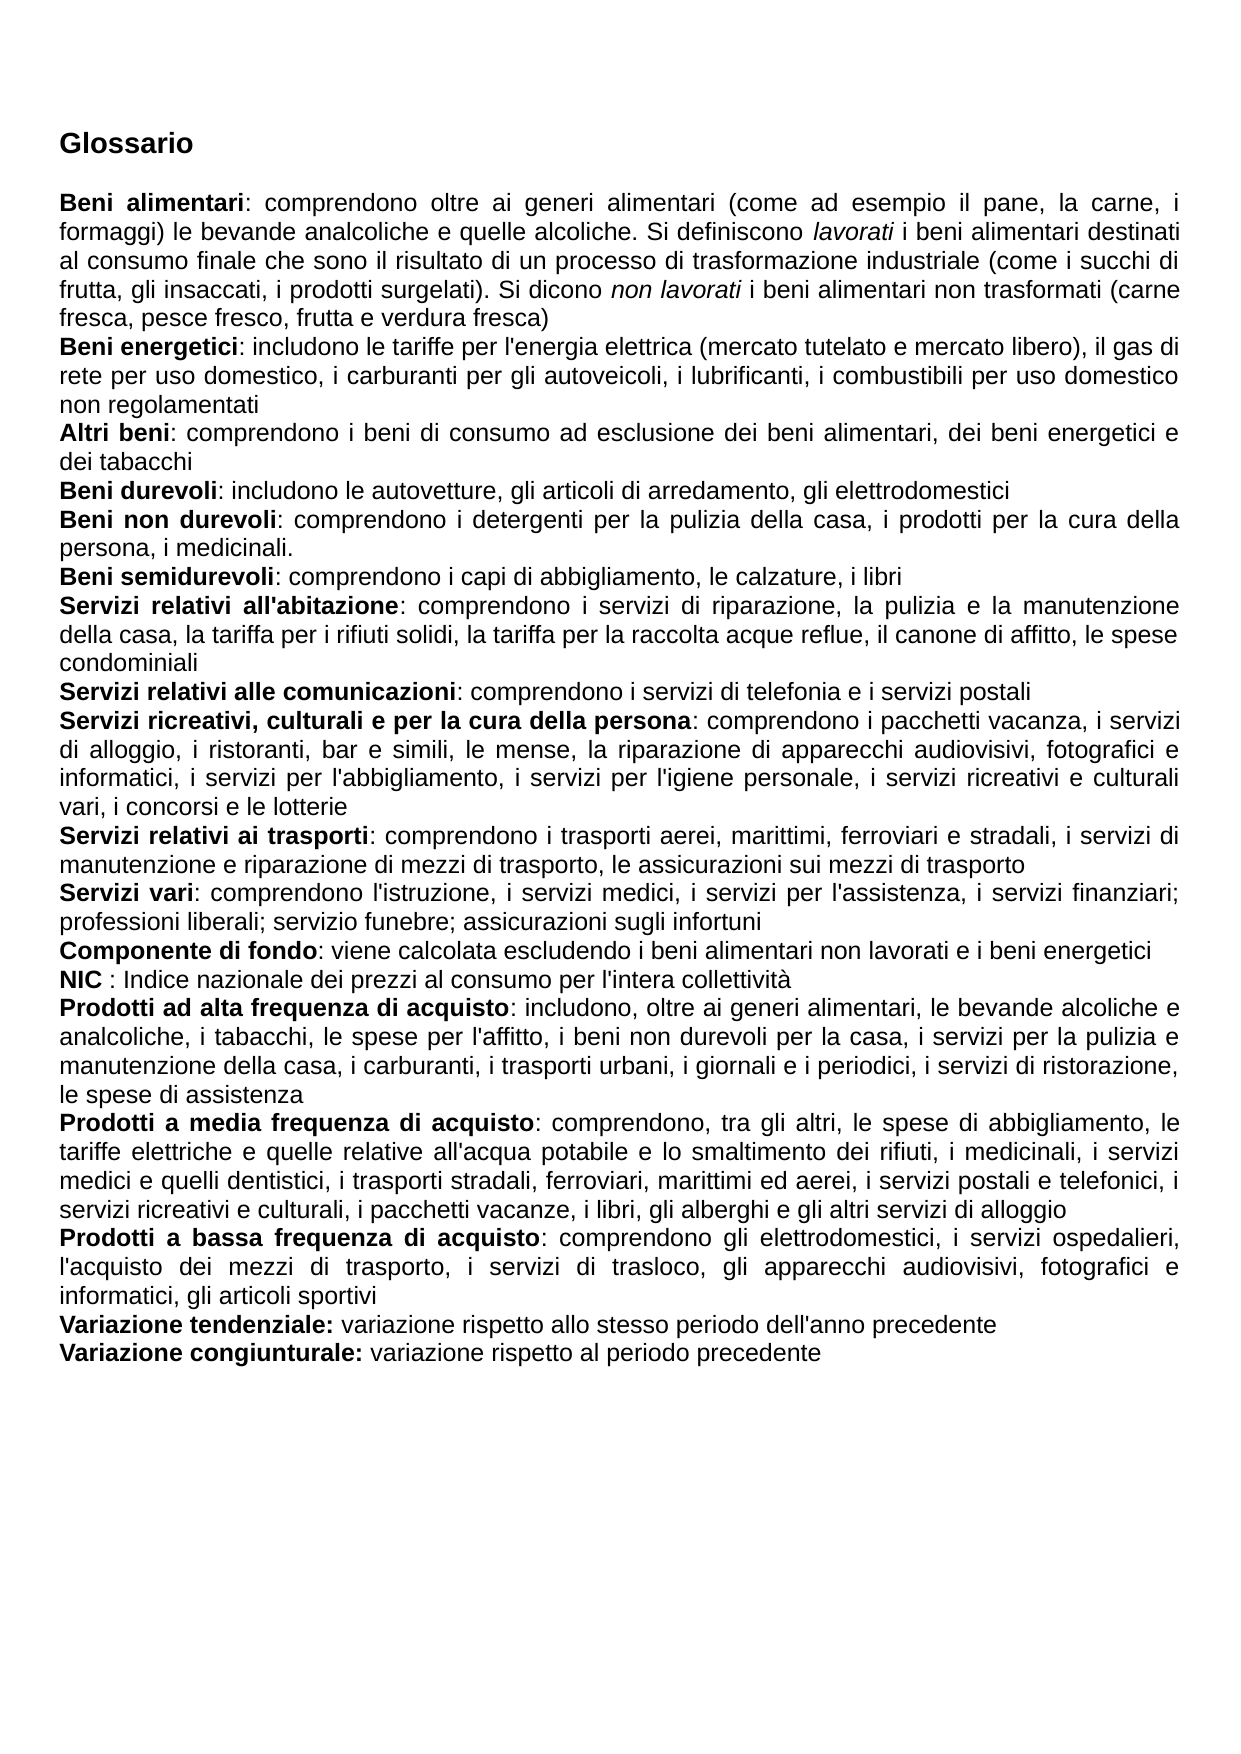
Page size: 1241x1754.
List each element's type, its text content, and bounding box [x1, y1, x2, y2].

text Servizi relativi ai trasporti: comprendono i trasporti aerei, marittimi, ferroviari e stradali, i servizi di manutenzione e riparazione di mezzi di trasporto, le assicurazioni sui mezzi di trasporto [59, 821, 1181, 878]
text Beni alimentari: comprendono oltre ai generi alimentari (come ad esempio il pane, la carne, i formaggi) le bevande analcoliche e quelle alcoliche. Si definiscono lavorati i beni alimentari destinati al consumo finale che sono il risultato di un processo di trasformazione industriale (come i succhi di frutta, gli insaccati, i prodotti surgelati). Si dicono non lavorati i beni alimentari non trasformati (carne fresca, pesce fresco, frutta e verdura fresca) [59, 188, 1181, 332]
text Glossario [59, 126, 1181, 160]
text Variazione tendenziale: variazione rispetto allo stesso periodo dell'anno precedente [59, 1310, 1181, 1338]
text Servizi ricreativi, culturali e per la cura della persona: comprendono i pacchetti vacanza, i servizi di alloggio, i ristoranti, bar e simili, le mense, la riparazione di apparecchi audiovisivi, fotografici e informatici, i servizi per l'abbigliamento, i servizi per l'igiene personale, i servizi ricreativi e culturali vari, i concorsi e le lotterie [59, 706, 1181, 821]
text Componente di fondo: viene calcolata escludendo i beni alimentari non lavorati e i beni energetici [59, 936, 1181, 965]
text Variazione congiunturale: variazione rispetto al periodo precedente [59, 1338, 1181, 1367]
text Prodotti ad alta frequenza di acquisto: includono, oltre ai generi alimentari, le bevande alcoliche e analcoliche, i tabacchi, le spese per l'affitto, i beni non durevoli per la casa, i servizi per la pulizia e manutenzione della casa, i carburanti, i trasporti urbani, i giornali e i periodici, i servizi di ristorazione, le spese di assistenza [59, 993, 1181, 1108]
text Beni semidurevoli: comprendono i capi di abbigliamento, le calzature, i libri [59, 562, 1181, 591]
text Prodotti a media frequenza di acquisto: comprendono, tra gli altri, le spese di abbigliamento, le tariffe elettriche e quelle relative all'acqua potabile e lo smaltimento dei rifiuti, i medicinali, i servizi medici e quelli dentistici, i trasporti stradali, ferroviari, marittimi ed aerei, i servizi postali e telefonici, i servizi ricreativi e culturali, i pacchetti vacanze, i libri, gli alberghi e gli altri servizi di alloggio [59, 1108, 1181, 1223]
text Beni non durevoli: comprendono i detergenti per la pulizia della casa, i prodotti per la cura della persona, i medicinali. [59, 505, 1181, 562]
text Servizi vari: comprendono l'istruzione, i servizi medici, i servizi per l'assistenza, i servizi finanziari; professioni liberali; servizio funebre; assicurazioni sugli infortuni [59, 878, 1181, 936]
text Servizi relativi alle comunicazioni: comprendono i servizi di telefonia e i servizi postali [59, 677, 1181, 706]
text Beni energetici: includono le tariffe per l'energia elettrica (mercato tutelato e mercato libero), il gas di rete per uso domestico, i carburanti per gli autoveicoli, i lubrificanti, i combustibili per uso domestico non regolamentati [59, 332, 1181, 418]
text Altri beni: comprendono i beni di consumo ad esclusione dei beni alimentari, dei beni energetici e dei tabacchi [59, 418, 1181, 476]
text Prodotti a bassa frequenza di acquisto: comprendono gli elettrodomestici, i servizi ospedalieri, l'acquisto dei mezzi di trasporto, i servizi di trasloco, gli apparecchi audiovisivi, fotografici e informatici, gli articoli sportivi [59, 1223, 1181, 1310]
text Servizi relativi all'abitazione: comprendono i servizi di riparazione, la pulizia e la manutenzione della casa, la tariffa per i rifiuti solidi, la tariffa per la raccolta acque reflue, il canone di affitto, le spese condominiali [59, 591, 1181, 677]
text Beni durevoli: includono le autovetture, gli articoli di arredamento, gli elettrodomestici [59, 476, 1181, 505]
text NIC : Indice nazionale dei prezzi al consumo per l'intera collettività [59, 965, 1181, 993]
